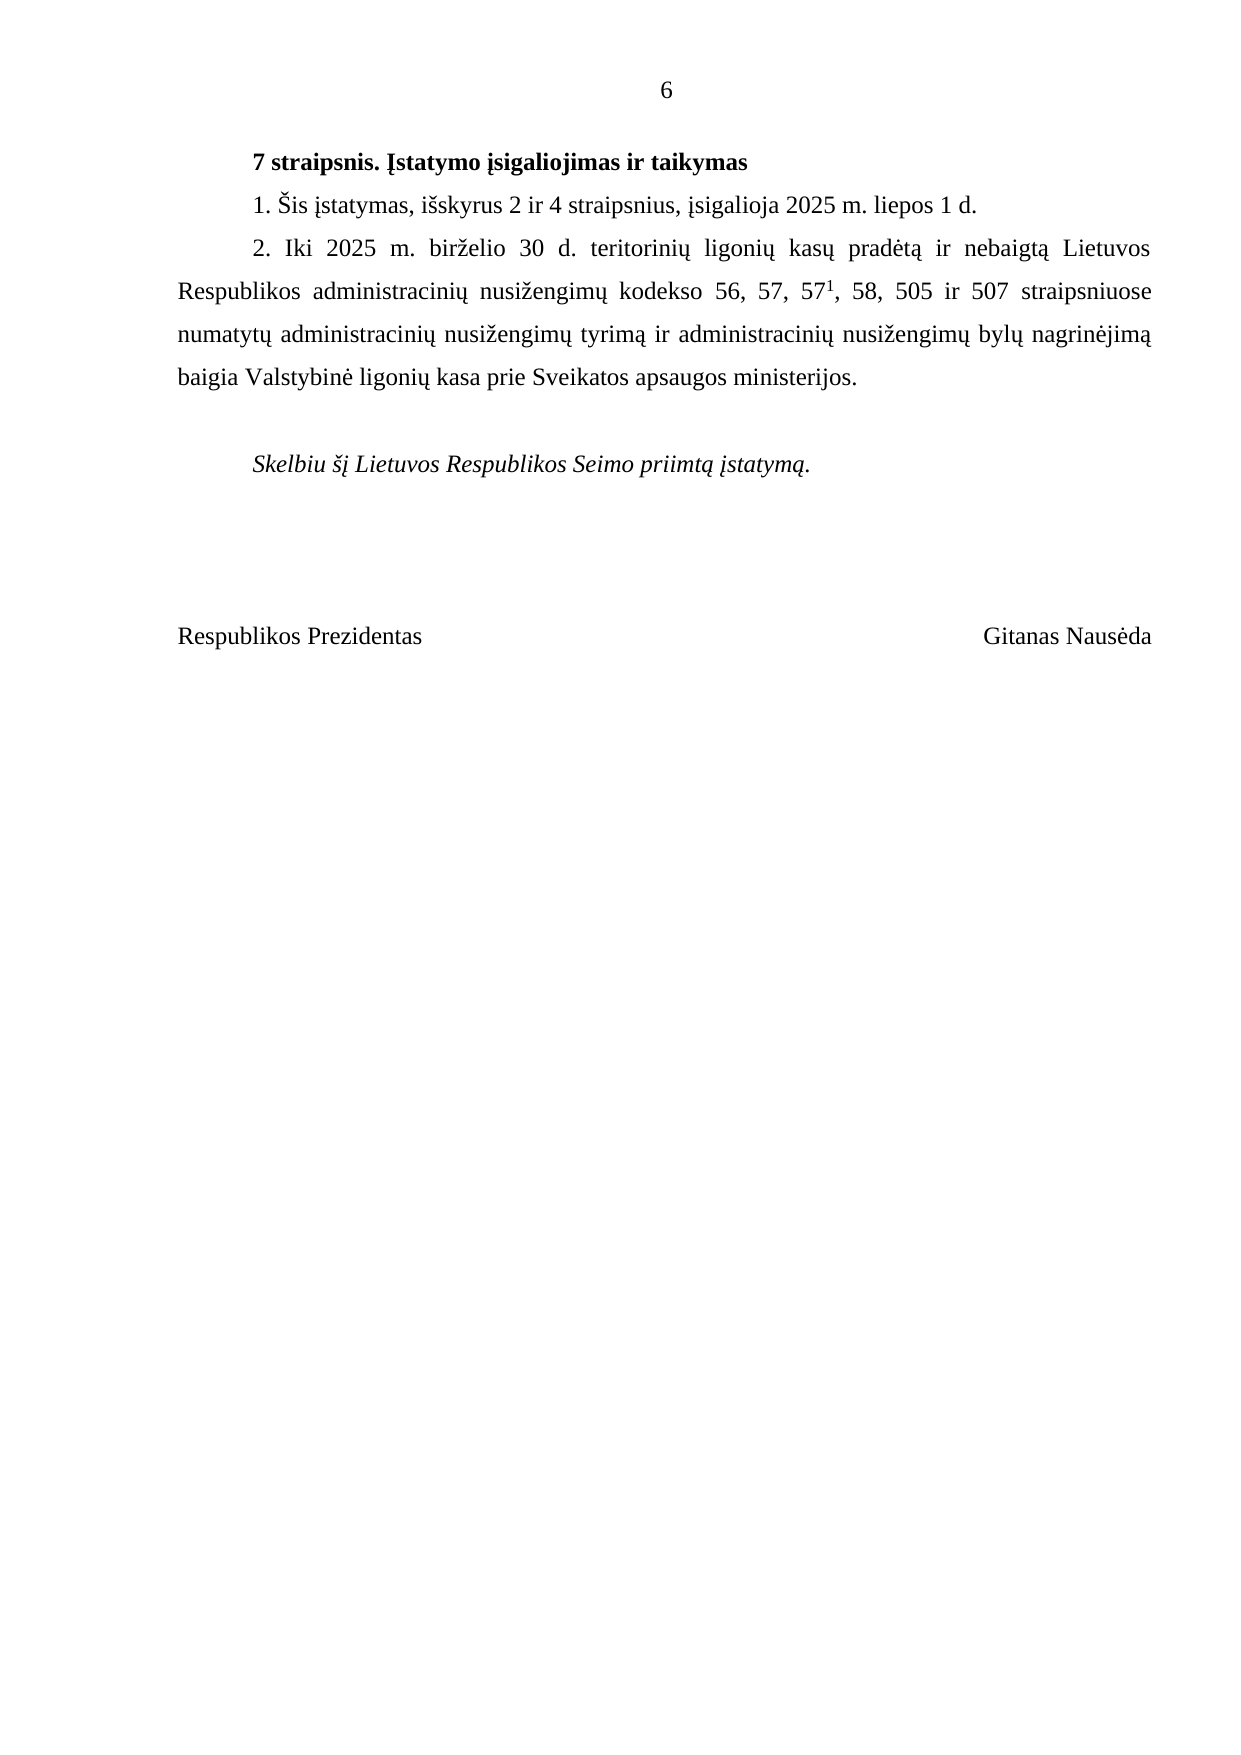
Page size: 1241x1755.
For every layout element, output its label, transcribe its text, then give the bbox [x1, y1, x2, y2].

text 2. Iki 2025 m. birželio 30 d. teritorinių ligonių kasų pradėtą ir nebaigtą Lietuvos Respublikos administracinių nusižengimų kodekso 56, 57, 571, 58, 505 ir 507 straipsniuose numatytų administracinių nusižengimų tyrimą ir administracinių nusižengimų bylų nagrinėjimą baigia Valstybinė ligonių kasa prie Sveikatos apsaugos ministerijos. [177, 233, 1152, 391]
text Respublikos Prezidentas Gitanas Nausėda [177, 621, 1152, 650]
text 7 straipsnis. Įstatymo įsigaliojimas ir taikymas [177, 147, 1152, 176]
text Skelbiu šį Lietuvos Respublikos Seimo priimtą įstatymą. [177, 449, 1152, 477]
text 1. Šis įstatymas, išskyrus 2 ir 4 straipsnius, įsigalioja 2025 m. liepos 1 d. [177, 190, 1152, 219]
